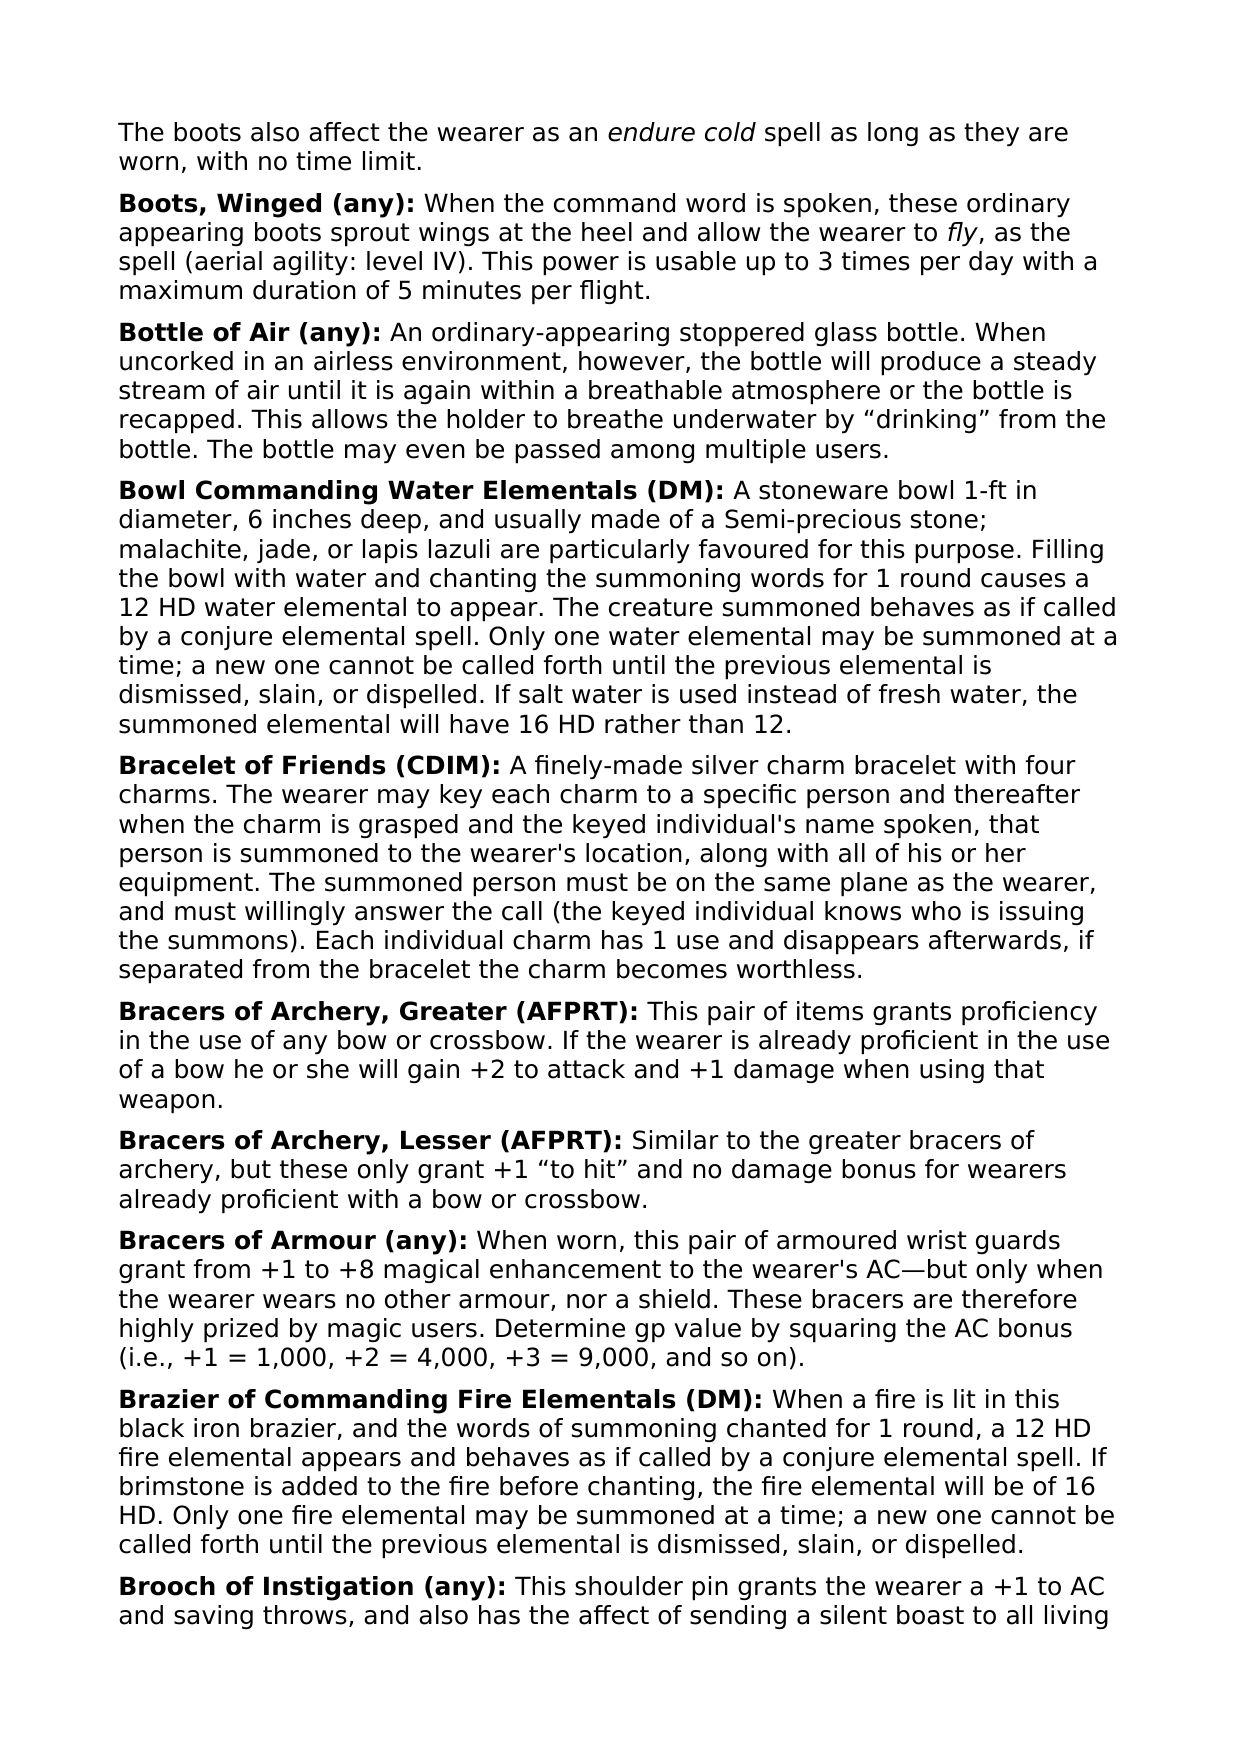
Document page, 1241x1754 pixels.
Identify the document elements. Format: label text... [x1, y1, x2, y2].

text Bottle of Air (any): An ordinary-appearing stoppered glass bottle. When uncorked in an airless environment, however, the bottle will produce a steady stream of air until it is again within a breathable atmosphere or the bottle is recapped. This allows the holder to breathe underwater by “drinking” from the bottle. The bottle may even be passed among multiple users. [118, 318, 1122, 464]
text Brazier of Commanding Fire Elementals (DM): When a fire is lit in this black iron brazier, and the words of summoning chanted for 1 round, a 12 HD fire elemental appears and behaves as if called by a conjure elemental spell. If brimstone is added to the fire before chanting, the fire elemental will be of 16 HD. Only one fire elemental may be summoned at a time; a new one cannot be called forth until the previous elemental is dismissed, slain, or dispelled. [118, 1385, 1122, 1560]
text Bracers of Archery, Greater (AFPRT): This pair of items grants proficiency in the use of any bow or crossbow. If the wearer is already proficient in the use of a bow he or she will gain +2 to attack and +1 damage when using that weapon. [118, 997, 1122, 1114]
text The boots also affect the wearer as an endure cold spell as long as they are worn, with no time limit. [118, 118, 1122, 176]
text Bracers of Armour (any): When worn, this pair of armoured wrist guards grant from +1 to +8 magical enhancement to the wearer's AC—but only when the wearer wears no other armour, nor a shield. These bracers are therefore highly prized by magic users. Determine gp value by squaring the AC bonus (i.e., +1 = 1,000, +2 = 4,000, +3 = 9,000, and so on). [118, 1226, 1122, 1372]
text Bowl Commanding Water Elementals (DM): A stoneware bowl 1-ft in diameter, 6 inches deep, and usually made of a Semi-precious stone; malachite, jade, or lapis lazuli are particularly favoured for this purpose. Filling the bowl with water and chanting the summoning words for 1 round causes a 12 HD water elemental to appear. The creature summoned behaves as if called by a conjure elemental spell. Only one water elemental may be summoned at a time; a new one cannot be called forth until the previous elemental is dismissed, slain, or dispelled. If salt water is used instead of fresh water, the summoned elemental will have 16 HD rather than 12. [118, 476, 1122, 739]
text Boots, Winged (any): When the command word is spoken, these ordinary appearing boots sprout wings at the heel and allow the wearer to fly, as the spell (aerial agility: level IV). This power is usable up to 3 times per day with a maximum duration of 5 minutes per flight. [118, 189, 1122, 306]
text Brooch of Instigation (any): This shoulder pin grants the wearer a +1 to AC and saving throws, and also has the affect of sending a silent boast to all living [118, 1572, 1122, 1631]
text Bracelet of Friends (CDIM): A finely-made silver charm bracelet with four charms. The wearer may key each charm to a specific person and thereafter when the charm is grasped and the keyed individual's name spoken, that person is summoned to the wearer's location, along with all of his or her equipment. The summoned person must be on the same plane as the wearer, and must willingly answer the call (the keyed individual knows who is issuing the summons). Each individual charm has 1 use and disappears afterwards, if separated from the bracelet the charm becomes worthless. [118, 751, 1122, 985]
text Bracers of Archery, Lesser (AFPRT): Similar to the greater bracers of archery, but these only grant +1 “to hit” and no damage bonus for wearers already proficient with a bow or crossbow. [118, 1126, 1122, 1214]
